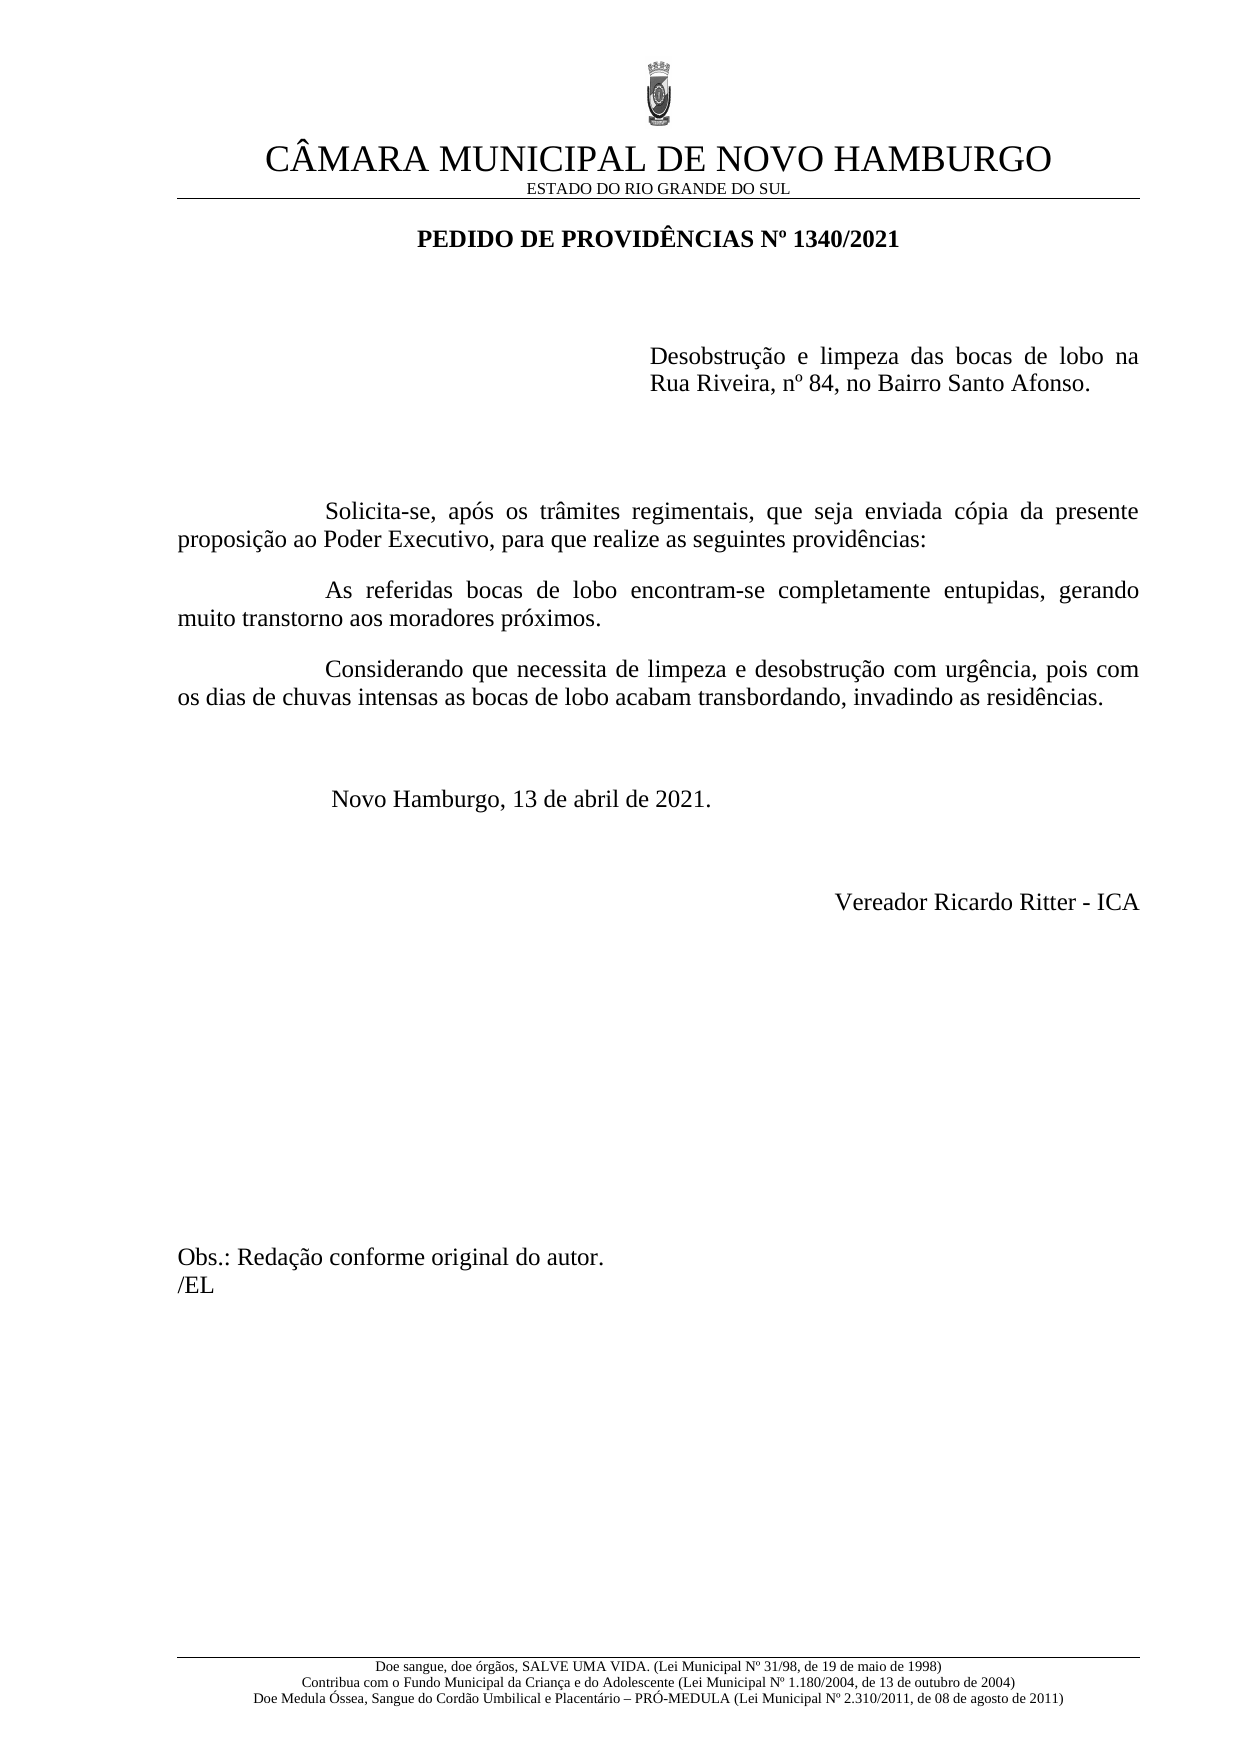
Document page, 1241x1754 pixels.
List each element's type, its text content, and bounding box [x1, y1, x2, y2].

text Vereador Ricardo Ritter - ICA [177, 888, 1140, 916]
text Obs.: Redação conforme original do autor. [177, 1243, 1140, 1271]
text Novo Hamburgo, 13 de abril de 2021. [177, 786, 1140, 813]
text PEDIDO DE PROVIDÊNCIAS Nº 1340/2021 [177, 226, 1140, 253]
text Solicita-se, após os trâmites regimentais, que seja enviada cópia da presente proposição ao Poder Executivo, para que realize as seguintes providências: [177, 497, 1140, 553]
text /EL [177, 1271, 1140, 1299]
text As referidas bocas de lobo encontram-se completamente entupidas, gerando muito transtorno aos moradores próximos. [177, 576, 1140, 632]
text Desobstrução e limpeza das bocas de lobo na Rua Riveira, nº 84, no Bairro Santo Afonso. [649, 342, 1140, 397]
text Considerando que necessita de limpeza e desobstrução com urgência, pois com os dias de chuvas intensas as bocas de lobo acabam transbordando, invadindo as residências. [177, 655, 1140, 711]
